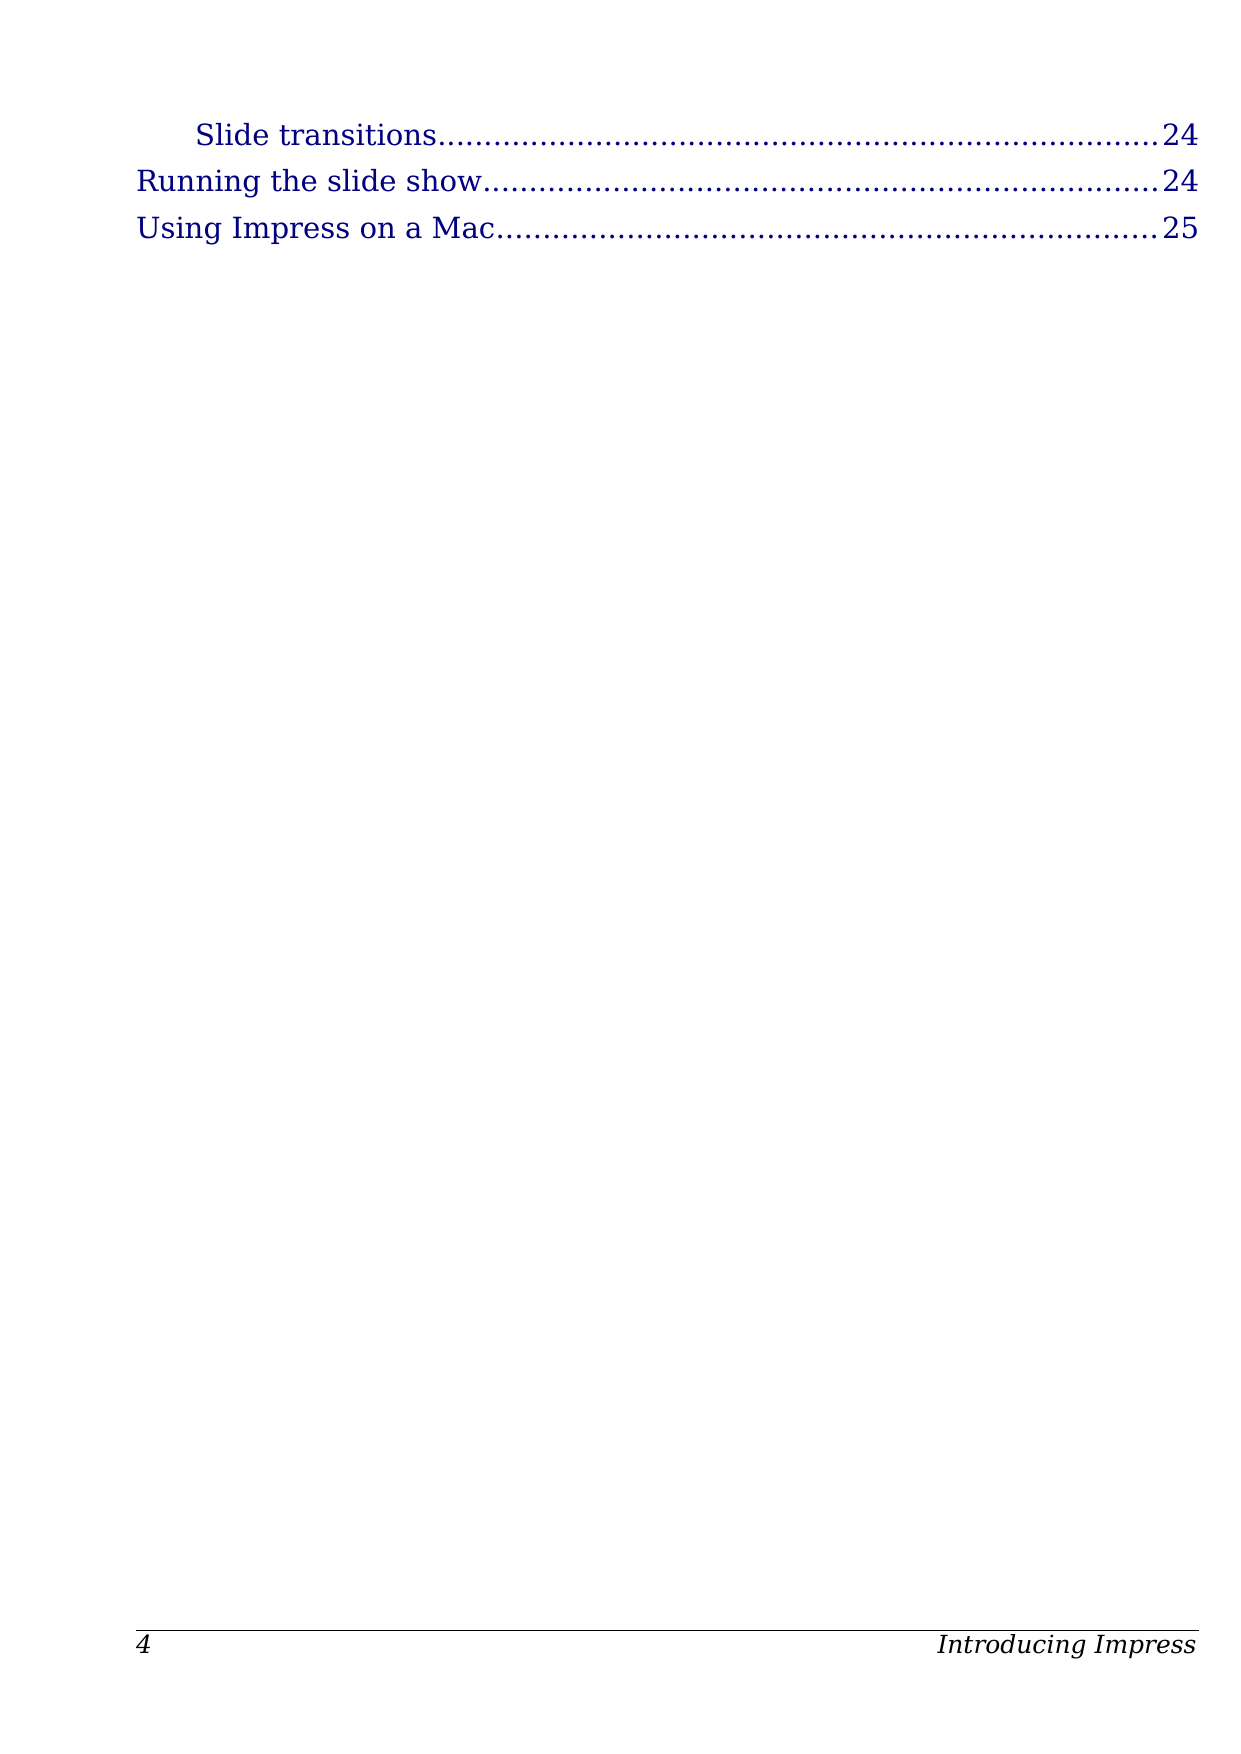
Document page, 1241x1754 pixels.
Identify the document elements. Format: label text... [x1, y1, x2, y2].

text Using Impress on a Mac 25 [136, 211, 1199, 245]
text Slide transitions 24 [195, 118, 1199, 152]
text Running the slide show 24 [136, 164, 1199, 198]
